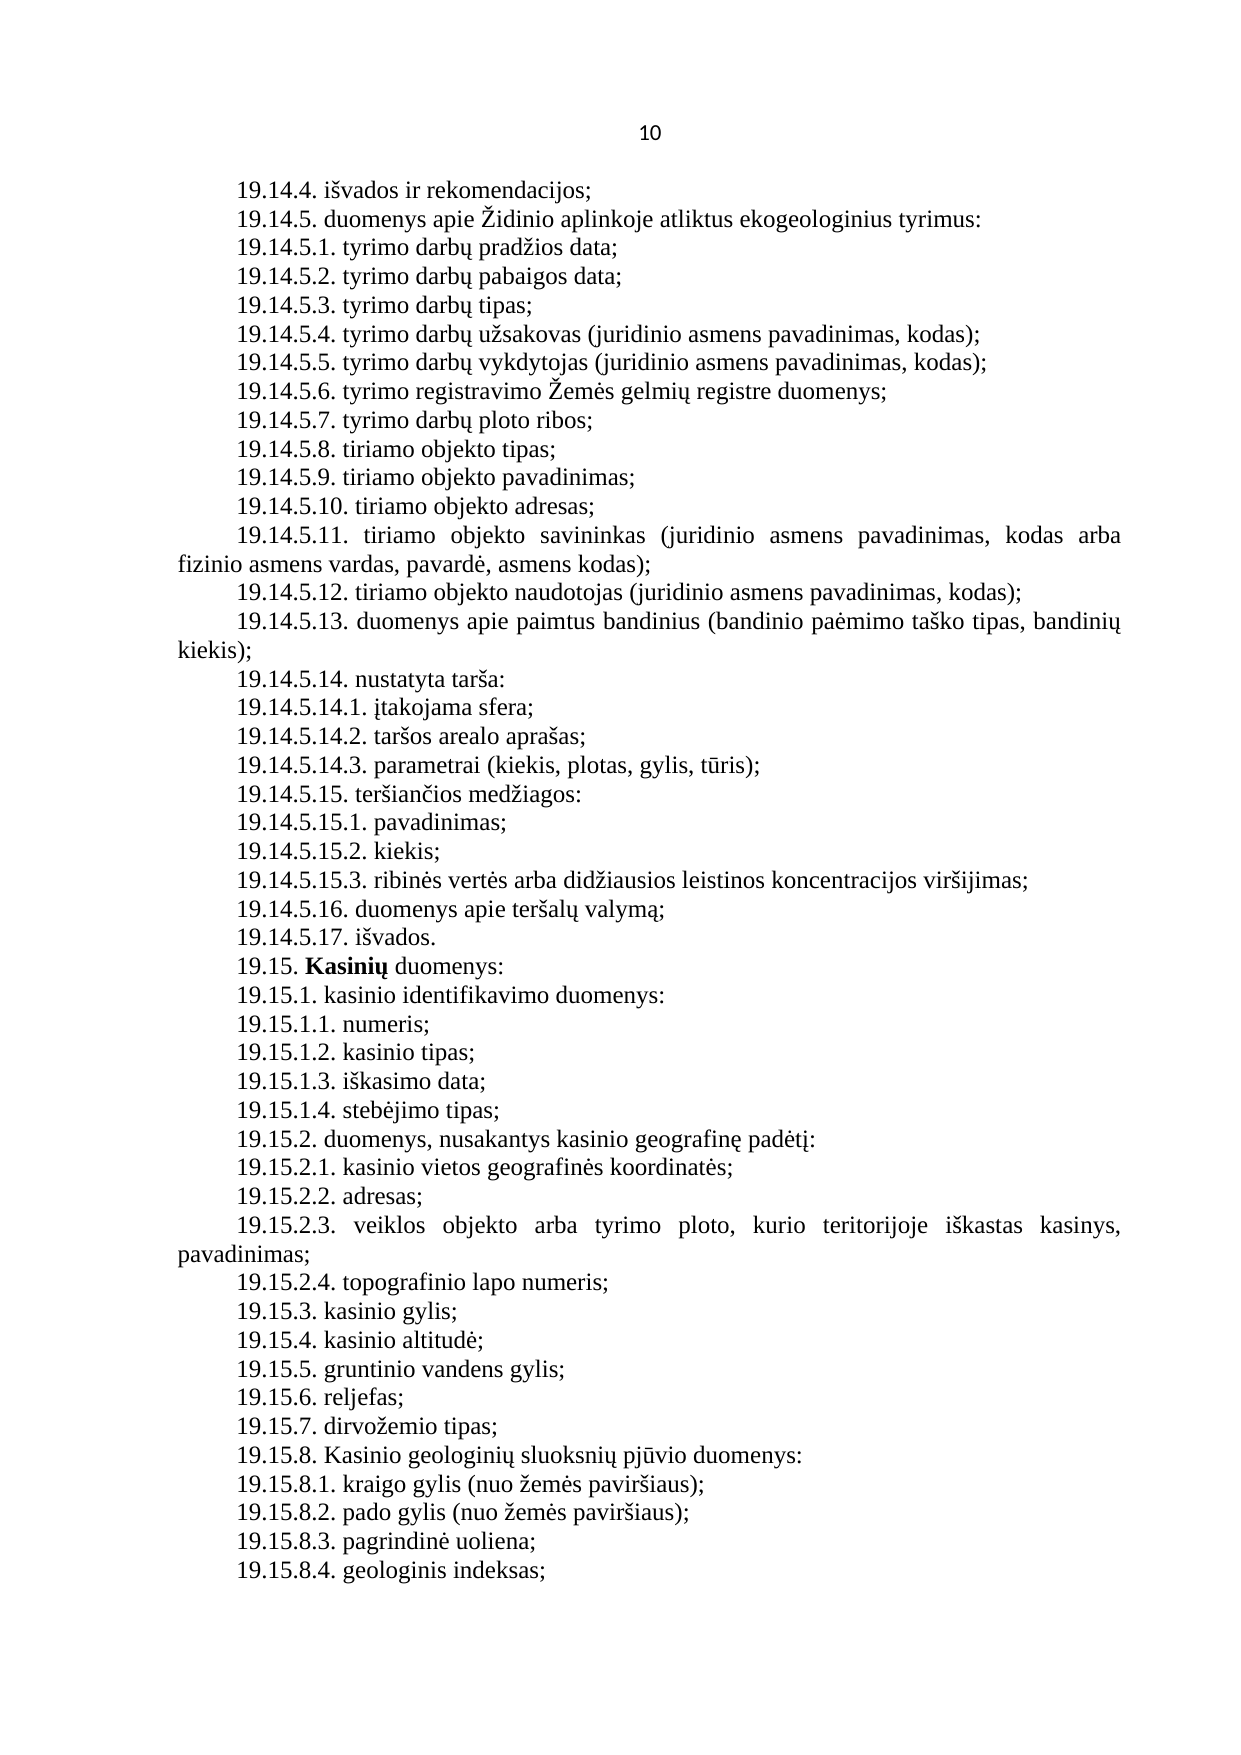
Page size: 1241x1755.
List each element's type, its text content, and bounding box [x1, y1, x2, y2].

text 19.15.2. duomenys, nusakantys kasinio geografinę padėtį: [177, 1124, 1122, 1152]
text 19.14.5.14. nustatyta tarša: [177, 664, 1122, 692]
text 19.15.4. kasinio altitudė; [177, 1325, 1122, 1354]
text 19.15.1.2. kasinio tipas; [177, 1037, 1122, 1066]
text 19.15.1.3. iškasimo data; [177, 1066, 1122, 1095]
text 19.14.5.16. duomenys apie teršalų valymą; [177, 894, 1122, 922]
text 19.14.5. duomenys apie Židinio aplinkoje atliktus ekogeologinius tyrimus: [177, 204, 1122, 232]
text 19.14.5.15.1. pavadinimas; [177, 807, 1122, 836]
text 19.14.5.1. tyrimo darbų pradžios data; [177, 232, 1122, 261]
text 19.14.5.9. tiriamo objekto pavadinimas; [177, 462, 1122, 491]
text 19.15.1.4. stebėjimo tipas; [177, 1095, 1122, 1124]
text 19.14.5.8. tiriamo objekto tipas; [177, 434, 1122, 462]
text 19.14.5.17. išvados. [177, 922, 1122, 951]
text 19.15.2.2. adresas; [177, 1181, 1122, 1210]
text 19.14.5.7. tyrimo darbų ploto ribos; [177, 405, 1122, 434]
text 19.14.5.4. tyrimo darbų užsakovas (juridinio asmens pavadinimas, kodas); [177, 319, 1122, 347]
text 19.15.8.4. geologinis indeksas; [177, 1555, 1122, 1584]
text 19.14.5.12. tiriamo objekto naudotojas (juridinio asmens pavadinimas, kodas); [177, 577, 1122, 606]
text 19.15.3. kasinio gylis; [177, 1296, 1122, 1325]
text 19.15.2.4. topografinio lapo numeris; [177, 1267, 1122, 1296]
text 19.14.5.13. duomenys apie paimtus bandinius (bandinio paėmimo taško tipas, bandinių kiekis); [177, 606, 1122, 664]
text 19.15.2.1. kasinio vietos geografinės koordinatės; [177, 1152, 1122, 1181]
text 19.15.1. kasinio identifikavimo duomenys: [177, 980, 1122, 1009]
text 19.15. Kasinių duomenys: [177, 951, 1122, 980]
text 19.15.1.1. numeris; [177, 1009, 1122, 1037]
text 19.15.5. gruntinio vandens gylis; [177, 1354, 1122, 1382]
text 19.14.5.14.1. įtakojama sfera; [177, 692, 1122, 721]
text 19.14.5.15.3. ribinės vertės arba didžiausios leistinos koncentracijos viršijimas; [177, 865, 1122, 894]
text 19.14.5.15. teršiančios medžiagos: [177, 779, 1122, 807]
text 19.14.5.3. tyrimo darbų tipas; [177, 290, 1122, 319]
text 19.14.5.2. tyrimo darbų pabaigos data; [177, 261, 1122, 290]
text 19.15.2.3. veiklos objekto arba tyrimo ploto, kurio teritorijoje iškastas kasinys, pavadinimas; [177, 1210, 1122, 1267]
text 19.15.8.2. pado gylis (nuo žemės paviršiaus); [177, 1497, 1122, 1526]
text 19.14.5.15.2. kiekis; [177, 836, 1122, 865]
text 19.14.5.14.2. taršos arealo aprašas; [177, 721, 1122, 750]
text 19.15.8.1. kraigo gylis (nuo žemės paviršiaus); [177, 1469, 1122, 1497]
text 19.14.5.6. tyrimo registravimo Žemės gelmių registre duomenys; [177, 376, 1122, 405]
text 19.14.4. išvados ir rekomendacijos; [177, 175, 1122, 204]
text 19.14.5.10. tiriamo objekto adresas; [177, 491, 1122, 520]
text 19.15.8. Kasinio geologinių sluoksnių pjūvio duomenys: [177, 1440, 1122, 1469]
text 19.14.5.11. tiriamo objekto savininkas (juridinio asmens pavadinimas, kodas arba fizinio asmens vardas, pavardė, asmens kodas); [177, 520, 1122, 577]
text 19.14.5.14.3. parametrai (kiekis, plotas, gylis, tūris); [177, 750, 1122, 779]
text 19.15.8.3. pagrindinė uoliena; [177, 1526, 1122, 1555]
text 19.14.5.5. tyrimo darbų vykdytojas (juridinio asmens pavadinimas, kodas); [177, 347, 1122, 376]
text 19.15.7. dirvožemio tipas; [177, 1411, 1122, 1440]
text 19.15.6. reljefas; [177, 1382, 1122, 1411]
